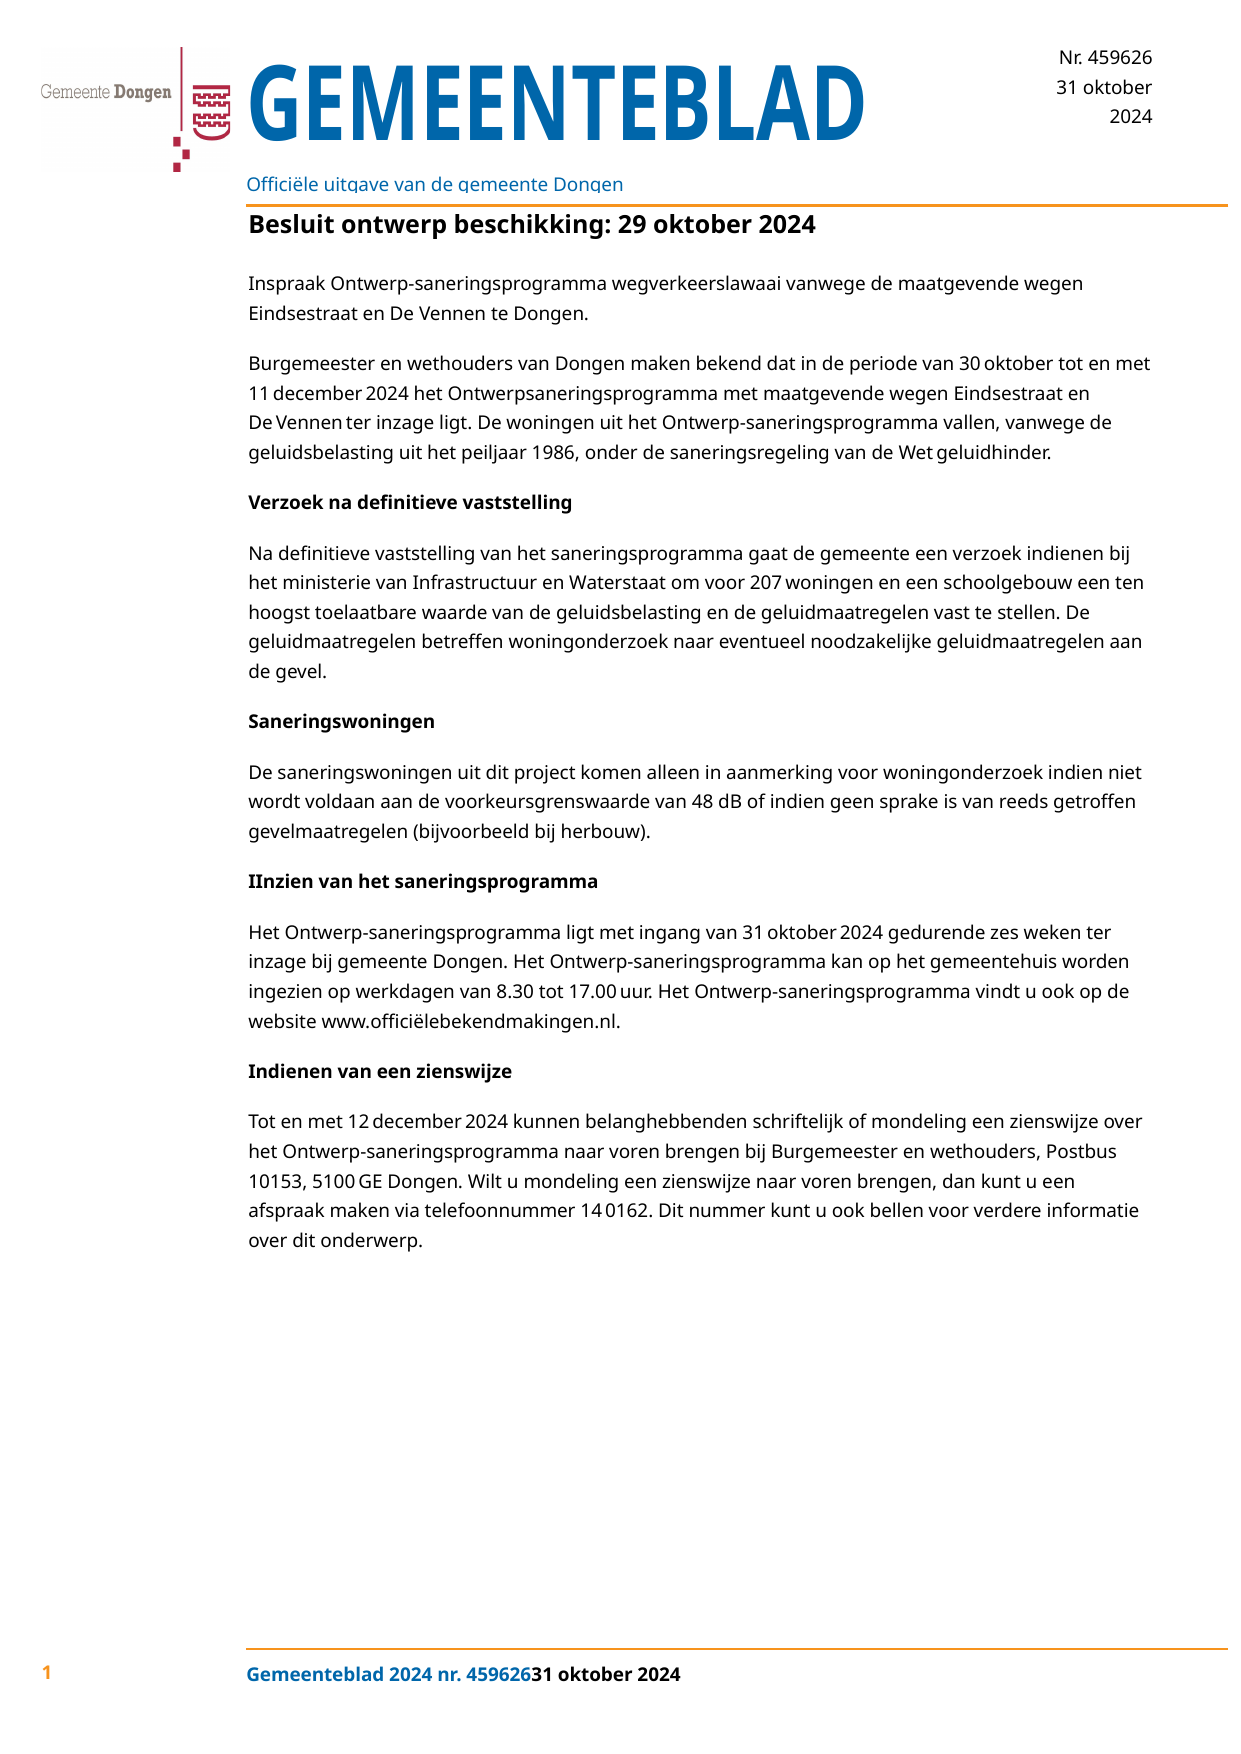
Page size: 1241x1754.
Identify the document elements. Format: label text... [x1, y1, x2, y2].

text De saneringswoningen uit dit project komen alleen in aanmerking voor woningonderzoek indien niet wordt voldaan aan de voorkeursgrenswaarde van 48 dB of indien geen sprake is van reeds getroffen gevelmaatregelen (bijvoorbeeld bij herbouw). [248, 759, 1152, 844]
text Tot en met 12 december 2024 kunnen belanghebbenden schriftelijk of mondeling een zienswijze over het Ontwerp-saneringsprogramma naar voren brengen bij Burgemeester en wethouders, Postbus 10153, 5100 GE Dongen. Wilt u mondeling een zienswijze naar voren brengen, dan kunt u een afspraak maken via telefoonnummer 14 0162. Dit nummer kunt u ook bellen voor verdere informatie over dit onderwerp. [248, 1109, 1152, 1253]
text Verzoek na definitieve vaststelling [248, 489, 1152, 515]
text Burgemeester en wethouders van Dongen maken bekend dat in de periode van 30 oktober tot en met 11 december 2024 het Ontwerpsaneringsprogramma met maatgevende wegen Eindsestraat en De Vennen ter inzage ligt. De woningen uit het Ontwerp-saneringsprogramma vallen, vanwege de geluidsbelasting uit het peiljaar 1986, onder de saneringsregeling van de Wet geluidhinder. [248, 350, 1152, 465]
text Na definitieve vaststelling van het saneringsprogramma gaat de gemeente een verzoek indienen bij het ministerie van Infrastructuur en Waterstaat om voor 207 woningen en een schoolgebouw een ten hoogst toelaatbare waarde van de geluidsbelasting en de geluidmaatregelen vast te stellen. De geluidmaatregelen betreffen woningonderzoek naar eventueel noodzakelijke geluidmaatregelen aan de gevel. [248, 540, 1152, 684]
text Besluit ontwerp beschikking: 29 oktober 2024 [248, 207, 1152, 241]
text Inspraak Ontwerp-saneringsprogramma wegverkeerslawaai vanwege de maatgevende wegen Eindsestraat en De Vennen te Dongen. [248, 270, 1152, 326]
picture [41, 47, 231, 172]
text Saneringswoningen [248, 709, 1152, 734]
text IInzien van het saneringsprogramma [248, 869, 1152, 894]
text Het Ontwerp-saneringsprogramma ligt met ingang van 31 oktober 2024 gedurende zes weken ter inzage bij gemeente Dongen. Het Ontwerp-saneringsprogramma kan op het gemeentehuis worden ingezien op werkdagen van 8.30 tot 17.00 uur. Het Ontwerp-saneringsprogramma vindt u ook op de website www.officiëlebekendmakingen.nl. [248, 919, 1152, 1033]
text Indienen van een zienswijze [248, 1058, 1152, 1084]
